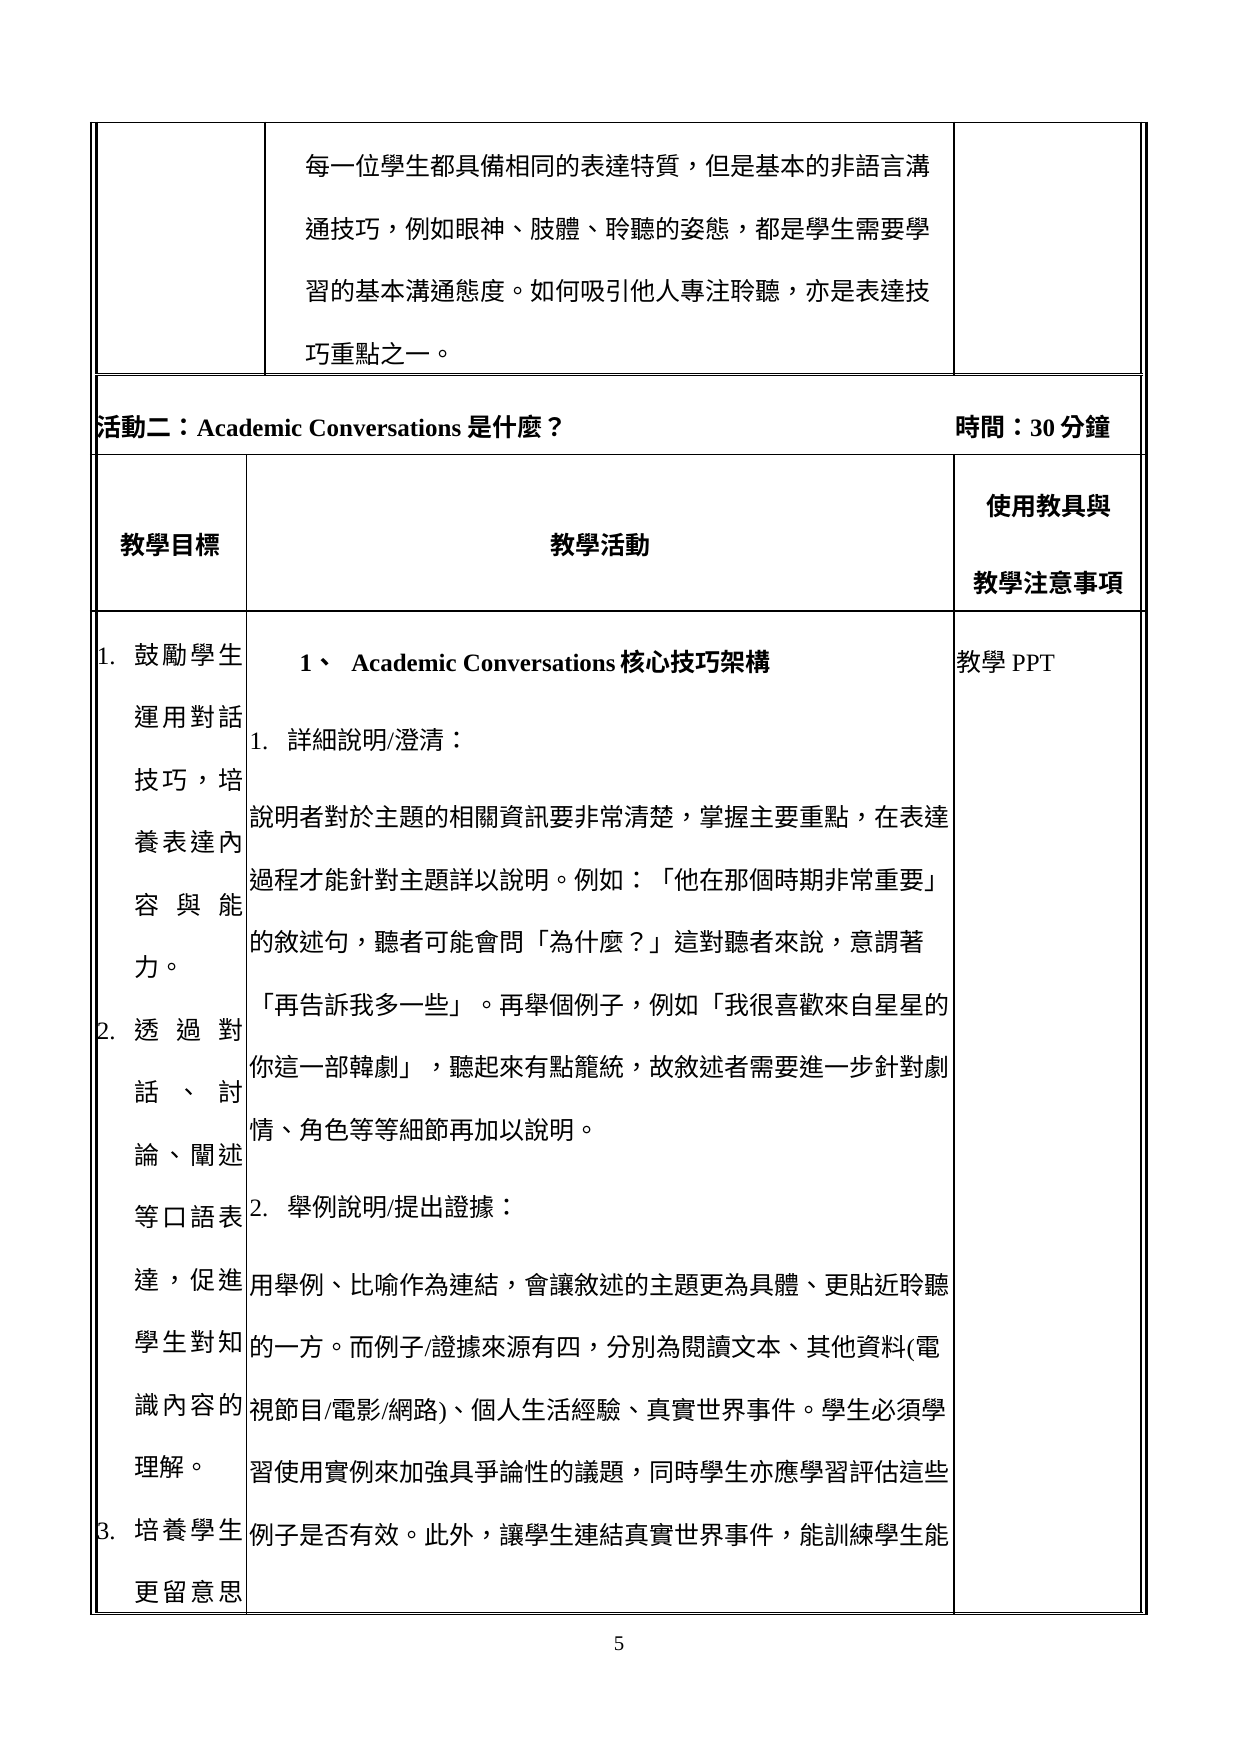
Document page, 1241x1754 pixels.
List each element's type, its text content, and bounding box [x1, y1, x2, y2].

table_cell 教學PPT [955, 612, 1140, 1612]
table_cell 鼓勵學生運用對話技巧，培養表達內容與能力。 透過對話、討論、闡述等口語表達，促進學生對知識內容的理解。 培養學生更留意思考脈絡與表達是否清楚，增進學生組織邏輯能力。 教導學生專注於他人所說的內容，促進有效溝通。 [98, 612, 246, 1612]
table_cell [955, 123, 1140, 373]
table_cell [98, 123, 264, 373]
table_cell Academic Conversations核心技巧架構 詳細說明/澄清： 說明者對於主題的相關資訊要非常清楚，掌握主要重點，在表達過程才能針對主題詳以說明。例如：「他在那個時期非常重要」的敘述句，聽者可能會問「為什麼？」這對聽者來說，意謂著「再告訴我多一些」。再舉個例子，例如「我很喜歡來自星星的你這一部韓劇」，聽起來有點籠統，故敘述者需要進一步針對劇情、角色等等細節再加以說明。 舉例說明/提出證據： 用舉例、比喻作為連結，會讓敘述的主題更為具體、更貼近聆聽的一方。而例子/證據來源有四，分別為閱讀文本、其他資料(電視節目/電影/網路)、個人生活經驗、真實世界事件。學生必須學習使用實例來加強具爭論性的議題，同時學生亦應學習評估這些例子是否有效。此外，讓學生連結真實世界事件，能訓練學生能 [247, 612, 953, 1612]
table_cell 教學活動 [247, 455, 953, 610]
table_cell 活動二：Academic Conversations 是什麼？ 時間：30分鐘 [98, 376, 1140, 454]
table_cell 使用教具與 教學注意事項 [955, 455, 1140, 610]
table_cell 教學目標 [98, 455, 246, 610]
